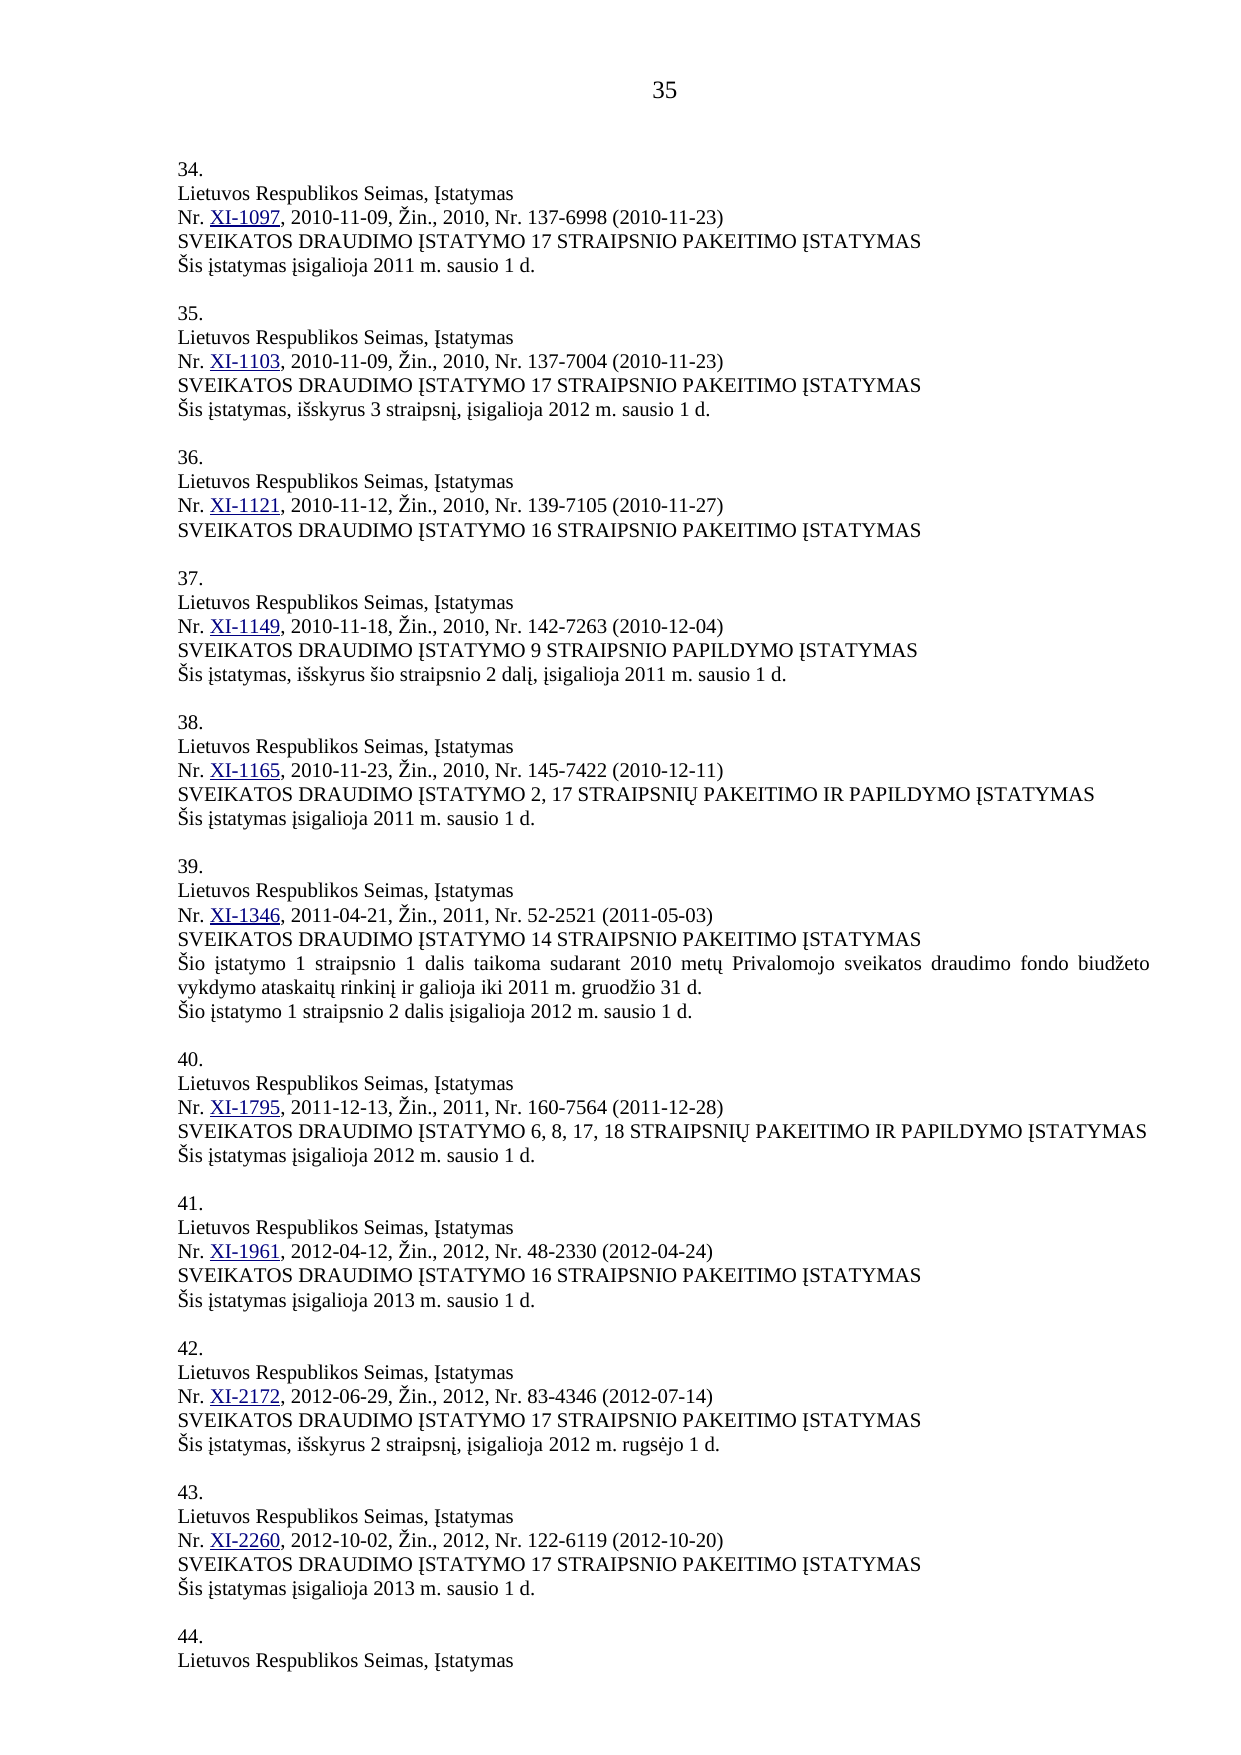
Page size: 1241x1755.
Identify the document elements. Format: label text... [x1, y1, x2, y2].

text Šis įstatymas įsigalioja 2013 m. sausio 1 d. [177, 1287, 1152, 1312]
text 42. [177, 1336, 1152, 1360]
text 37. [177, 566, 1152, 590]
text Nr. XI-1103, 2010-11-09, Žin., 2010, Nr. 137-7004 (2010-11-23) [177, 349, 1152, 373]
text SVEIKATOS DRAUDIMO ĮSTATYMO 17 STRAIPSNIO PAKEITIMO ĮSTATYMAS [177, 1408, 1152, 1432]
text Šio įstatymo 1 straipsnio 2 dalis įsigalioja 2012 m. sausio 1 d. [177, 999, 1152, 1023]
text Šis įstatymas, išskyrus 2 straipsnį, įsigalioja 2012 m. rugsėjo 1 d. [177, 1432, 1152, 1456]
text SVEIKATOS DRAUDIMO ĮSTATYMO 16 STRAIPSNIO PAKEITIMO ĮSTATYMAS [177, 1263, 1152, 1287]
text 41. [177, 1191, 1152, 1215]
text Lietuvos Respublikos Seimas, Įstatymas [177, 1215, 1152, 1239]
text Nr. XI-1121, 2010-11-12, Žin., 2010, Nr. 139-7105 (2010-11-27) [177, 493, 1152, 517]
subtitle SVEIKATOS DRAUDIMO ĮSTATYMO 17 STRAIPSNIO PAKEITIMO ĮSTATYMAS [177, 229, 1152, 253]
text Nr. XI-1795, 2011-12-13, Žin., 2011, Nr. 160-7564 (2011-12-28) [177, 1095, 1152, 1119]
text Nr. XI-1149, 2010-11-18, Žin., 2010, Nr. 142-7263 (2010-12-04) [177, 614, 1152, 638]
text 40. [177, 1047, 1152, 1071]
text Lietuvos Respublikos Seimas, Įstatymas [177, 181, 1152, 205]
text Šis įstatymas įsigalioja 2011 m. sausio 1 d. [177, 806, 1152, 830]
text Šis įstatymas, išskyrus šio straipsnio 2 dalį, įsigalioja 2011 m. sausio 1 d. [177, 662, 1152, 686]
subtitle Šis įstatymas įsigalioja 2011 m. sausio 1 d. [177, 253, 1152, 277]
text 43. [177, 1480, 1152, 1504]
subtitle SVEIKATOS DRAUDIMO ĮSTATYMO 16 STRAIPSNIO PAKEITIMO ĮSTATYMAS [177, 517, 1152, 542]
subtitle Lietuvos Respublikos Seimas, Įstatymas [177, 590, 1152, 614]
text Nr. XI-2172, 2012-06-29, Žin., 2012, Nr. 83-4346 (2012-07-14) [177, 1384, 1152, 1408]
text Lietuvos Respublikos Seimas, Įstatymas [177, 878, 1152, 902]
text Lietuvos Respublikos Seimas, Įstatymas [177, 325, 1152, 349]
text 38. [177, 710, 1152, 734]
text Nr. XI-1961, 2012-04-12, Žin., 2012, Nr. 48-2330 (2012-04-24) [177, 1239, 1152, 1263]
text Lietuvos Respublikos Seimas, Įstatymas [177, 1360, 1152, 1384]
text Lietuvos Respublikos Seimas, Įstatymas [177, 1504, 1152, 1528]
text 39. [177, 854, 1152, 878]
text Nr. XI-1097, 2010-11-09, Žin., 2010, Nr. 137-6998 (2010-11-23) [177, 205, 1152, 229]
text SVEIKATOS DRAUDIMO ĮSTATYMO 14 STRAIPSNIO PAKEITIMO ĮSTATYMAS [177, 927, 1152, 951]
text Lietuvos Respublikos Seimas, Įstatymas [177, 1648, 1152, 1672]
text Lietuvos Respublikos Seimas, Įstatymas [177, 1071, 1152, 1095]
text Nr. XI-1165, 2010-11-23, Žin., 2010, Nr. 145-7422 (2010-12-11) [177, 758, 1152, 782]
text Šio įstatymo 1 straipsnio 1 dalis taikoma sudarant 2010 metų Privalomojo sveikatos draudimo fondo biudžeto vykdymo ataskaitų rinkinį ir galioja iki 2011 m. gruodžio 31 d. [177, 951, 1152, 999]
text Nr. XI-2260, 2012-10-02, Žin., 2012, Nr. 122-6119 (2012-10-20) [177, 1528, 1152, 1552]
subtitle SVEIKATOS DRAUDIMO ĮSTATYMO 17 STRAIPSNIO PAKEITIMO ĮSTATYMAS [177, 373, 1152, 397]
subtitle Šis įstatymas, išskyrus 3 straipsnį, įsigalioja 2012 m. sausio 1 d. [177, 397, 1152, 421]
text Šis įstatymas įsigalioja 2013 m. sausio 1 d. [177, 1576, 1152, 1600]
text SVEIKATOS DRAUDIMO ĮSTATYMO 2, 17 STRAIPSNIŲ PAKEITIMO IR PAPILDYMO ĮSTATYMAS [177, 782, 1152, 806]
text SVEIKATOS DRAUDIMO ĮSTATYMO 6, 8, 17, 18 STRAIPSNIŲ PAKEITIMO IR PAPILDYMO ĮSTATYMAS [177, 1119, 1152, 1143]
text Lietuvos Respublikos Seimas, Įstatymas [177, 734, 1152, 758]
text Nr. XI-1346, 2011-04-21, Žin., 2011, Nr. 52-2521 (2011-05-03) [177, 902, 1152, 927]
text SVEIKATOS DRAUDIMO ĮSTATYMO 17 STRAIPSNIO PAKEITIMO ĮSTATYMAS [177, 1552, 1152, 1576]
text Lietuvos Respublikos Seimas, Įstatymas [177, 469, 1152, 493]
text 44. [177, 1624, 1152, 1648]
text 36. [177, 445, 1152, 469]
text Šis įstatymas įsigalioja 2012 m. sausio 1 d. [177, 1143, 1152, 1167]
subtitle SVEIKATOS DRAUDIMO ĮSTATYMO 9 STRAIPSNIO PAPILDYMO ĮSTATYMAS [177, 638, 1152, 662]
text 35. [177, 301, 1152, 325]
text 34. [177, 157, 1152, 181]
